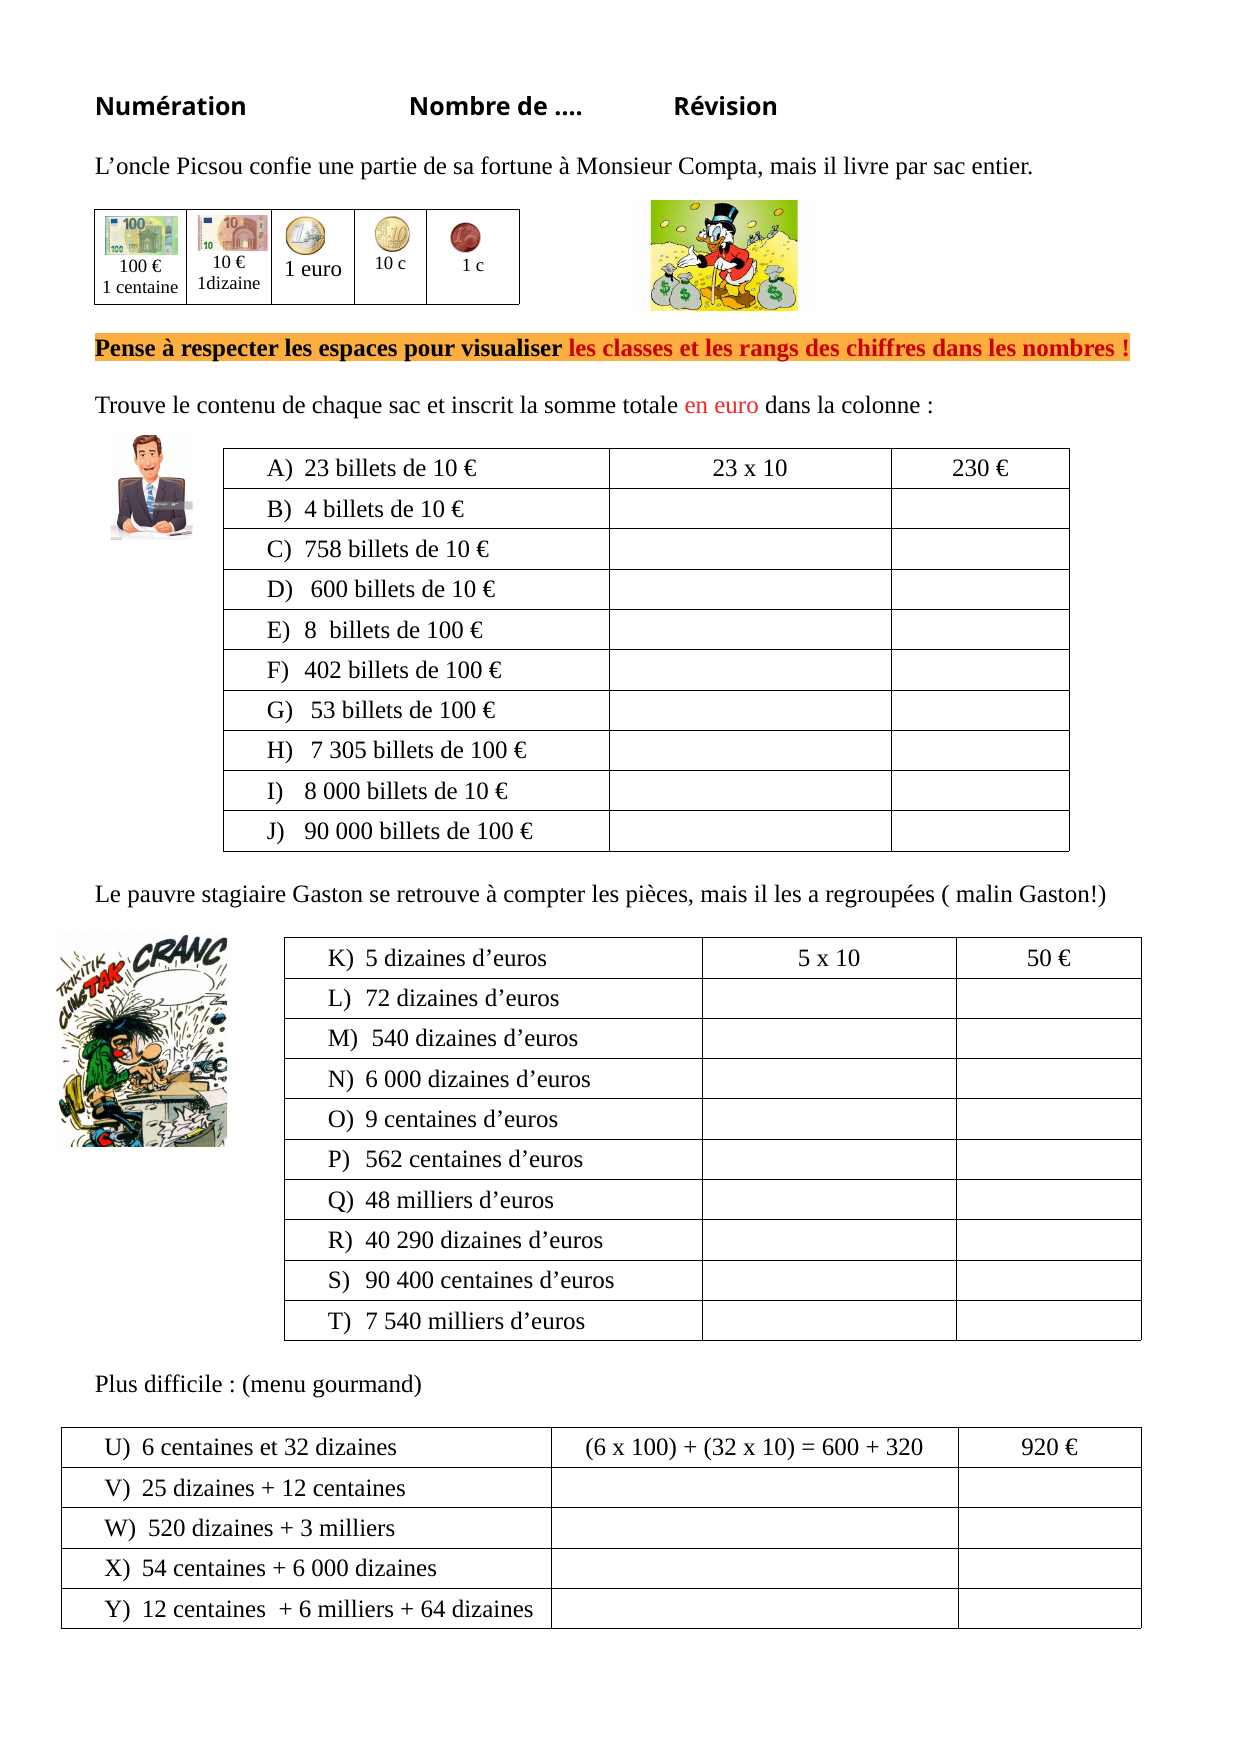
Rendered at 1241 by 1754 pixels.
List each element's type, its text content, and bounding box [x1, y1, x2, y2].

table_cell 758 billets de 10 € [224, 529, 609, 568]
table_header 920 € [959, 1428, 1141, 1467]
table_cell [610, 771, 891, 810]
picture [55, 932, 228, 1147]
table_cell [703, 1301, 956, 1340]
table_cell 8 billets de 100 € [224, 610, 609, 649]
table_header 50 € [957, 938, 1141, 977]
table_cell [892, 489, 1069, 528]
table_cell [959, 1589, 1141, 1628]
table_header 23 billets de 10 € [224, 449, 609, 488]
text Le pauvre stagiaire Gaston se retrouve à compter les pièces, mais il les a regroupées ( malin Gaston!) [94, 879, 1181, 908]
text Pense à respecter les espaces pour visualiser les classes et les rangs des chiffres dans les nombres ! [94, 333, 1181, 361]
table_cell [959, 1468, 1141, 1507]
table_header 6 centaines et 32 dizaines [62, 1428, 551, 1467]
picture [105, 216, 178, 255]
table_cell [552, 1549, 958, 1588]
text Numération Nombre de …. Révision [94, 88, 1181, 123]
table_cell [610, 529, 891, 568]
table_cell [957, 1059, 1141, 1098]
table_cell 540 dizaines d’euros [285, 1019, 702, 1058]
table_header 230 € [892, 449, 1069, 488]
table_cell [892, 529, 1069, 568]
table_cell [957, 979, 1141, 1018]
picture [628, 200, 820, 311]
picture [374, 216, 410, 252]
table_cell [957, 1180, 1141, 1219]
table_cell [610, 610, 891, 649]
table_cell [610, 691, 891, 730]
table_header 23 x 10 [610, 449, 891, 488]
table_header 100 € 1 centaine [95, 210, 186, 304]
table_header 5 x 10 [703, 938, 956, 977]
table_cell [959, 1508, 1141, 1547]
table_cell 562 centaines d’euros [285, 1140, 702, 1179]
table_cell [610, 811, 891, 851]
table_cell 7 540 milliers d’euros [285, 1301, 702, 1340]
table_header 1 euro [272, 210, 354, 304]
picture [110, 435, 193, 541]
table_cell 48 milliers d’euros [285, 1180, 702, 1219]
table_cell 53 billets de 100 € [224, 691, 609, 730]
text L’oncle Picsou confie une partie de sa fortune à Monsieur Compta, mais il livre par sac entier. [94, 151, 1181, 180]
table_header (6 x 100) + (32 x 10) = 600 + 320 [552, 1428, 958, 1467]
table_cell [703, 1140, 956, 1179]
table_cell [610, 489, 891, 528]
table_cell [610, 650, 891, 689]
table_cell [703, 979, 956, 1018]
table_cell [892, 570, 1069, 609]
table_cell [892, 731, 1069, 770]
table_cell 54 centaines + 6 000 dizaines [62, 1549, 551, 1588]
table_cell [892, 610, 1069, 649]
table_cell [703, 1180, 956, 1219]
table_cell [610, 570, 891, 609]
text Plus difficile : (menu gourmand) [94, 1369, 1181, 1398]
table_header 10 € 1dizaine [187, 210, 271, 304]
picture [285, 216, 325, 255]
table_cell 25 dizaines + 12 centaines [62, 1468, 551, 1507]
table_cell 520 dizaines + 3 milliers [62, 1508, 551, 1547]
table_cell 600 billets de 10 € [224, 570, 609, 609]
table_cell [703, 1220, 956, 1259]
picture [197, 215, 268, 251]
table_cell 6 000 dizaines d’euros [285, 1059, 702, 1098]
table_cell [957, 1220, 1141, 1259]
table_cell 40 290 dizaines d’euros [285, 1220, 702, 1259]
table_cell [892, 811, 1069, 851]
table_header 10 c [355, 210, 426, 304]
table_cell 7 305 billets de 100 € [224, 731, 609, 770]
table_cell [892, 650, 1069, 689]
table_cell [552, 1468, 958, 1507]
table_cell [957, 1140, 1141, 1179]
table_cell [703, 1059, 956, 1098]
table_cell [552, 1589, 958, 1628]
table_cell 4 billets de 10 € [224, 489, 609, 528]
table_cell [957, 1019, 1141, 1058]
table_cell 90 400 centaines d’euros [285, 1261, 702, 1300]
table_cell [892, 691, 1069, 730]
picture [449, 221, 482, 254]
table_cell 90 000 billets de 100 € [224, 811, 609, 851]
table_cell [957, 1099, 1141, 1139]
table_cell 12 centaines + 6 milliers + 64 dizaines [62, 1589, 551, 1628]
table_cell 72 dizaines d’euros [285, 979, 702, 1018]
table_cell [703, 1261, 956, 1300]
table_cell [957, 1261, 1141, 1300]
table_cell [957, 1301, 1141, 1340]
table_cell [703, 1099, 956, 1139]
table_header 1 c [427, 210, 519, 304]
table_cell [703, 1019, 956, 1058]
table_cell 402 billets de 100 € [224, 650, 609, 689]
table_cell [959, 1549, 1141, 1588]
table_cell [610, 731, 891, 770]
table_cell [552, 1508, 958, 1547]
table_cell [892, 771, 1069, 810]
table_cell 8 000 billets de 10 € [224, 771, 609, 810]
text Trouve le contenu de chaque sac et inscrit la somme totale en euro dans la colonne : [94, 390, 1181, 419]
table_header 5 dizaines d’euros [285, 938, 702, 977]
table_cell 9 centaines d’euros [285, 1099, 702, 1139]
